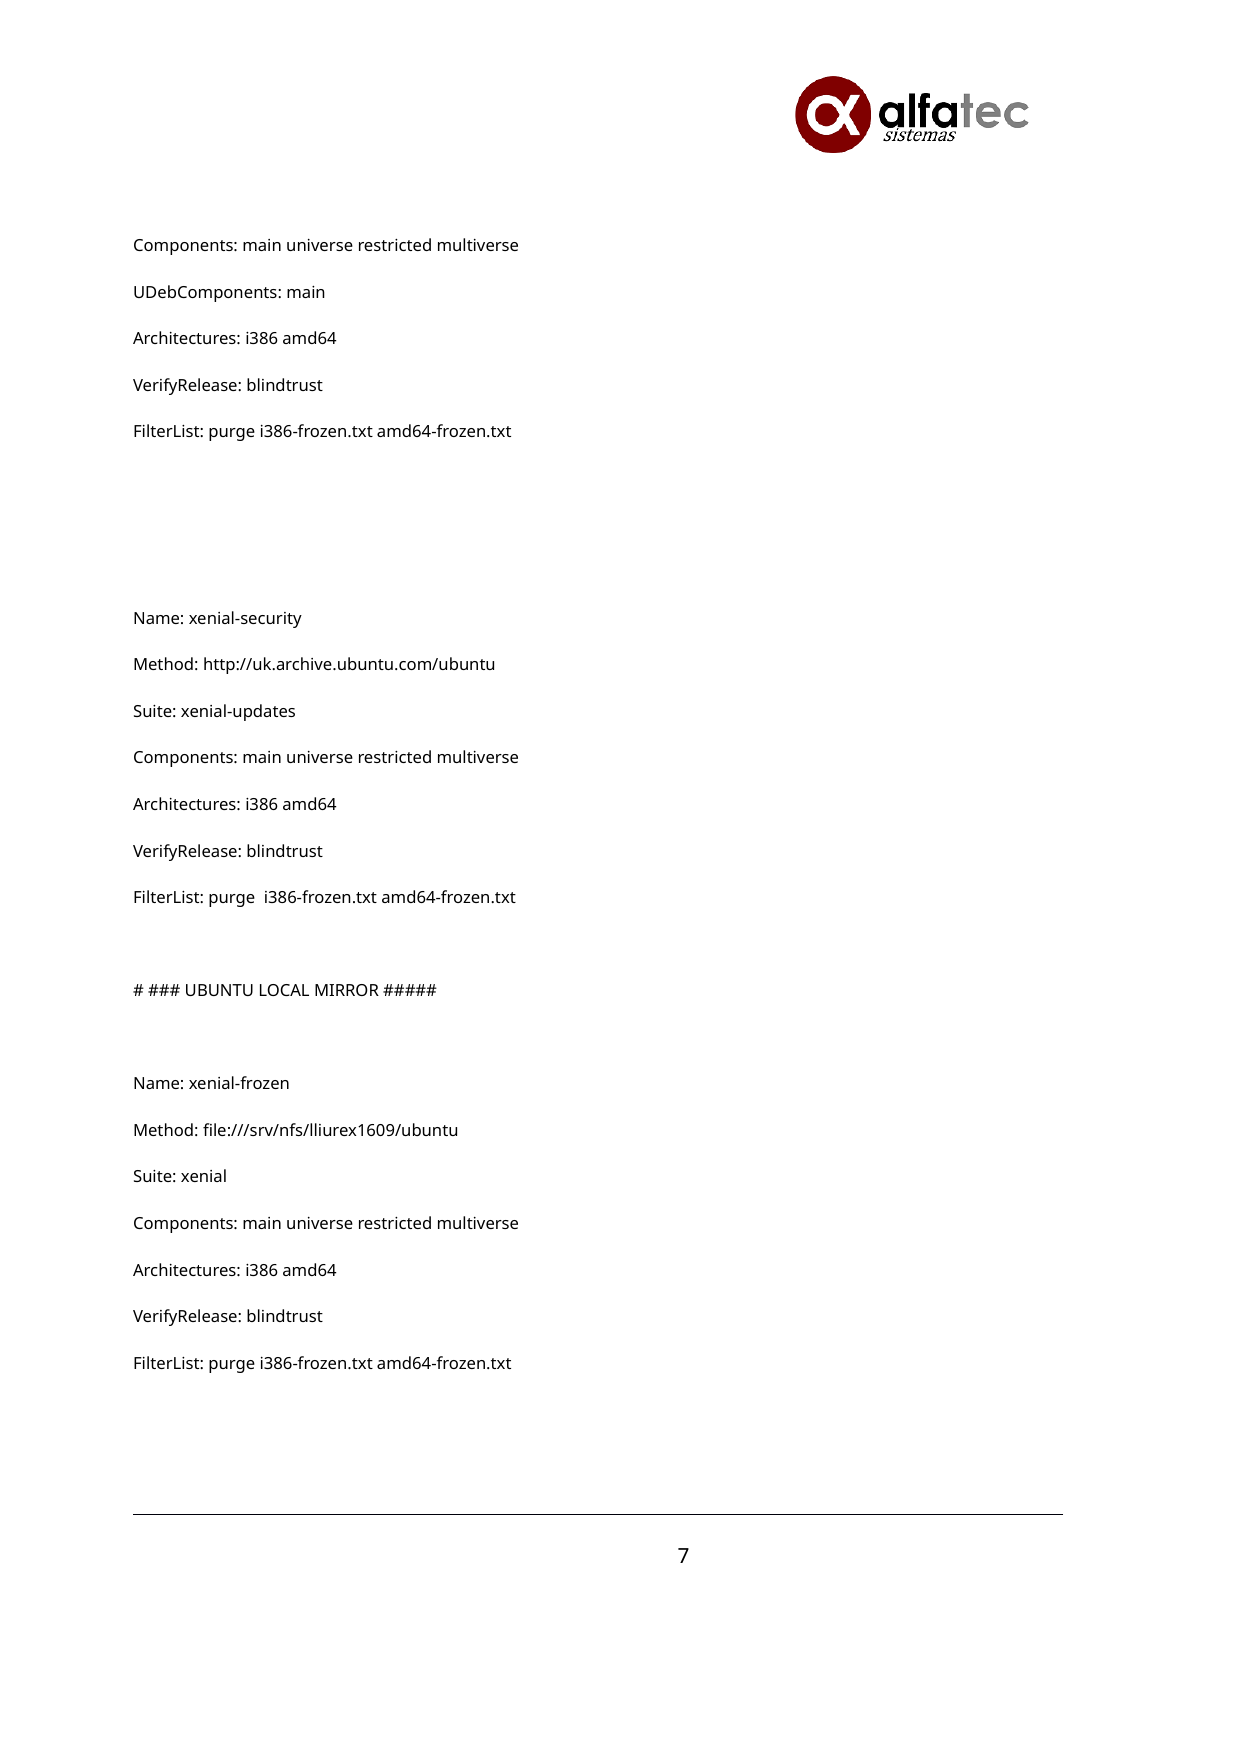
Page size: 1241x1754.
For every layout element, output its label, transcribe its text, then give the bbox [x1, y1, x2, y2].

text Architectures: i386 amd64 [133, 327, 1063, 350]
text Architectures: i386 amd64 [133, 793, 1063, 815]
text VerifyRelease: blindtrust [133, 839, 1063, 862]
text VerifyRelease: blindtrust [133, 1305, 1063, 1327]
text Name: xenial-frozen [133, 1072, 1063, 1095]
text # ### UBUNTU LOCAL MIRROR ##### [133, 979, 1063, 1002]
text Name: xenial-security [133, 606, 1063, 629]
text Architectures: i386 amd64 [133, 1258, 1063, 1281]
text FilterList: purge i386-frozen.txt amd64-frozen.txt [133, 886, 1063, 908]
picture [795, 76, 1031, 153]
text Components: main universe restricted multiverse [133, 234, 1063, 257]
text Components: main universe restricted multiverse [133, 1212, 1063, 1234]
text UDebComponents: main [133, 280, 1063, 303]
text Suite: xenial-updates [133, 699, 1063, 722]
text FilterList: purge i386-frozen.txt amd64-frozen.txt [133, 1351, 1063, 1374]
text Suite: xenial [133, 1165, 1063, 1188]
text Method: file:///srv/nfs/lliurex1609/ubuntu [133, 1118, 1063, 1141]
text Method: http://uk.archive.ubuntu.com/ubuntu [133, 653, 1063, 676]
text VerifyRelease: blindtrust [133, 373, 1063, 396]
text Components: main universe restricted multiverse [133, 746, 1063, 769]
text FilterList: purge i386-frozen.txt amd64-frozen.txt [133, 420, 1063, 443]
